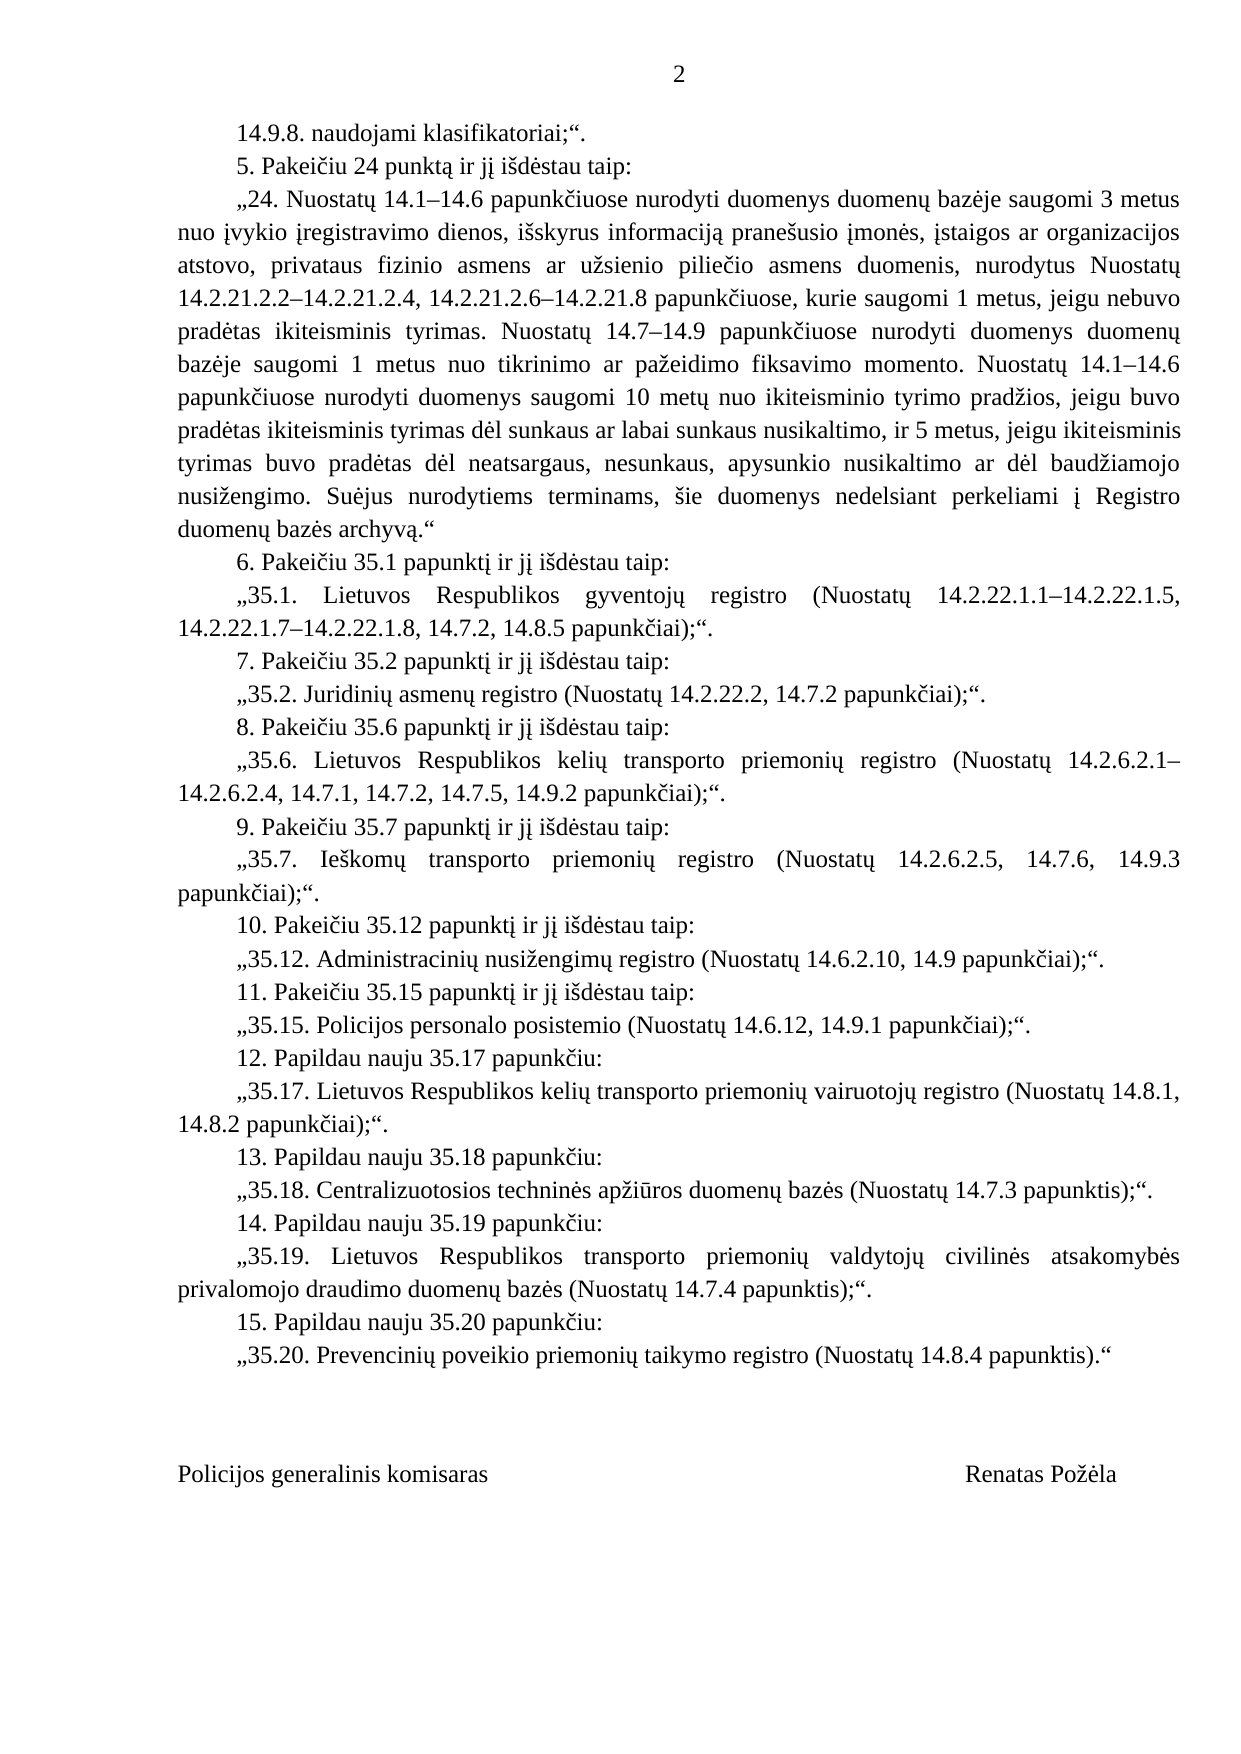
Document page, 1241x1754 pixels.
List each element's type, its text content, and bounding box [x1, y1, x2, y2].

text 12. Papildau nauju 35.17 papunkčiu: [177, 1043, 1181, 1071]
text „24. Nuostatų 14.1–14.6 papunkčiuose nurodyti duomenys duomenų bazėje saugomi 3 metus nuo įvykio įregistravimo dienos, išskyrus informaciją pranešusio įmonės, įstaigos ar organizacijos atstovo, privataus fizinio asmens ar užsienio piliečio asmens duomenis, nurodytus Nuostatų 14.2.21.2.2–14.2.21.2.4, 14.2.21.2.6–14.2.21.8 papunkčiuose, kurie saugomi 1 metus, jeigu nebuvo pradėtas ikiteisminis tyrimas. Nuostatų 14.7–14.9 papunkčiuose nurodyti duomenys duomenų bazėje saugomi 1 metus nuo tikrinimo ar pažeidimo fiksavimo momento. Nuostatų 14.1–14.6 papunkčiuose nurodyti duomenys saugomi 10 metų nuo ikiteisminio tyrimo pradžios, jeigu buvo pradėtas ikiteisminis tyrimas dėl sunkaus ar labai sunkaus nusikaltimo, ir 5 metus, jeigu ikiteisminis tyrimas buvo pradėtas dėl neatsargaus, nesunkaus, apysunkio nusikaltimo ar dėl baudžiamojo nusižengimo. Suėjus nurodytiems terminams, šie duomenys nedelsiant perkeliami į Registro duomenų bazės archyvą.“ [177, 184, 1181, 543]
text 11. Pakeičiu 35.15 papunktį ir jį išdėstau taip: [177, 977, 1181, 1005]
text 9. Pakeičiu 35.7 papunktį ir jį išdėstau taip: [177, 812, 1181, 840]
text 15. Papildau nauju 35.20 papunkčiu: [177, 1307, 1181, 1336]
text „35.7. Ieškomų transporto priemonių registro (Nuostatų 14.2.6.2.5, 14.7.6, 14.9.3 papunkčiai);“. [177, 844, 1181, 906]
text „35.12. Administracinių nusižengimų registro (Nuostatų 14.6.2.10, 14.9 papunkčiai);“. [177, 944, 1181, 972]
text „35.2. Juridinių asmenų registro (Nuostatų 14.2.22.2, 14.7.2 papunkčiai);“. [177, 679, 1181, 708]
text 6. Pakeičiu 35.1 papunktį ir jį išdėstau taip: [177, 547, 1181, 576]
text Policijos generalinis komisaras Renatas Požėla [177, 1459, 1181, 1488]
text „35.6. Lietuvos Respublikos kelių transporto priemonių registro (Nuostatų 14.2.6.2.1–14.2.6.2.4, 14.7.1, 14.7.2, 14.7.5, 14.9.2 papunkčiai);“. [177, 746, 1181, 807]
text 14.9.8. naudojami klasifikatoriai;“. [177, 118, 1181, 147]
text „35.17. Lietuvos Respublikos kelių transporto priemonių vairuotojų registro (Nuostatų 14.8.1, 14.8.2 papunkčiai);“. [177, 1076, 1181, 1137]
text 8. Pakeičiu 35.6 papunktį ir jį išdėstau taip: [177, 712, 1181, 741]
text „35.15. Policijos personalo posistemio (Nuostatų 14.6.12, 14.9.1 papunkčiai);“. [177, 1010, 1181, 1038]
text „35.19. Lietuvos Respublikos transporto priemonių valdytojų civilinės atsakomybės privalomojo draudimo duomenų bazės (Nuostatų 14.7.4 papunktis);“. [177, 1241, 1181, 1303]
text 10. Pakeičiu 35.12 papunktį ir jį išdėstau taip: [177, 911, 1181, 939]
text 14. Papildau nauju 35.19 papunkčiu: [177, 1208, 1181, 1237]
text „35.18. Centralizuotosios techninės apžiūros duomenų bazės (Nuostatų 14.7.3 papunktis);“. [177, 1175, 1181, 1203]
text 13. Papildau nauju 35.18 papunkčiu: [177, 1142, 1181, 1171]
text „35.20. Prevencinių poveikio priemonių taikymo registro (Nuostatų 14.8.4 papunktis).“ [177, 1340, 1181, 1369]
text 5. Pakeičiu 24 punktą ir jį išdėstau taip: [177, 151, 1181, 180]
text 7. Pakeičiu 35.2 papunktį ir jį išdėstau taip: [177, 646, 1181, 675]
text „35.1. Lietuvos Respublikos gyventojų registro (Nuostatų 14.2.22.1.1–14.2.22.1.5, 14.2.22.1.7–14.2.22.1.8, 14.7.2, 14.8.5 papunkčiai);“. [177, 580, 1181, 642]
